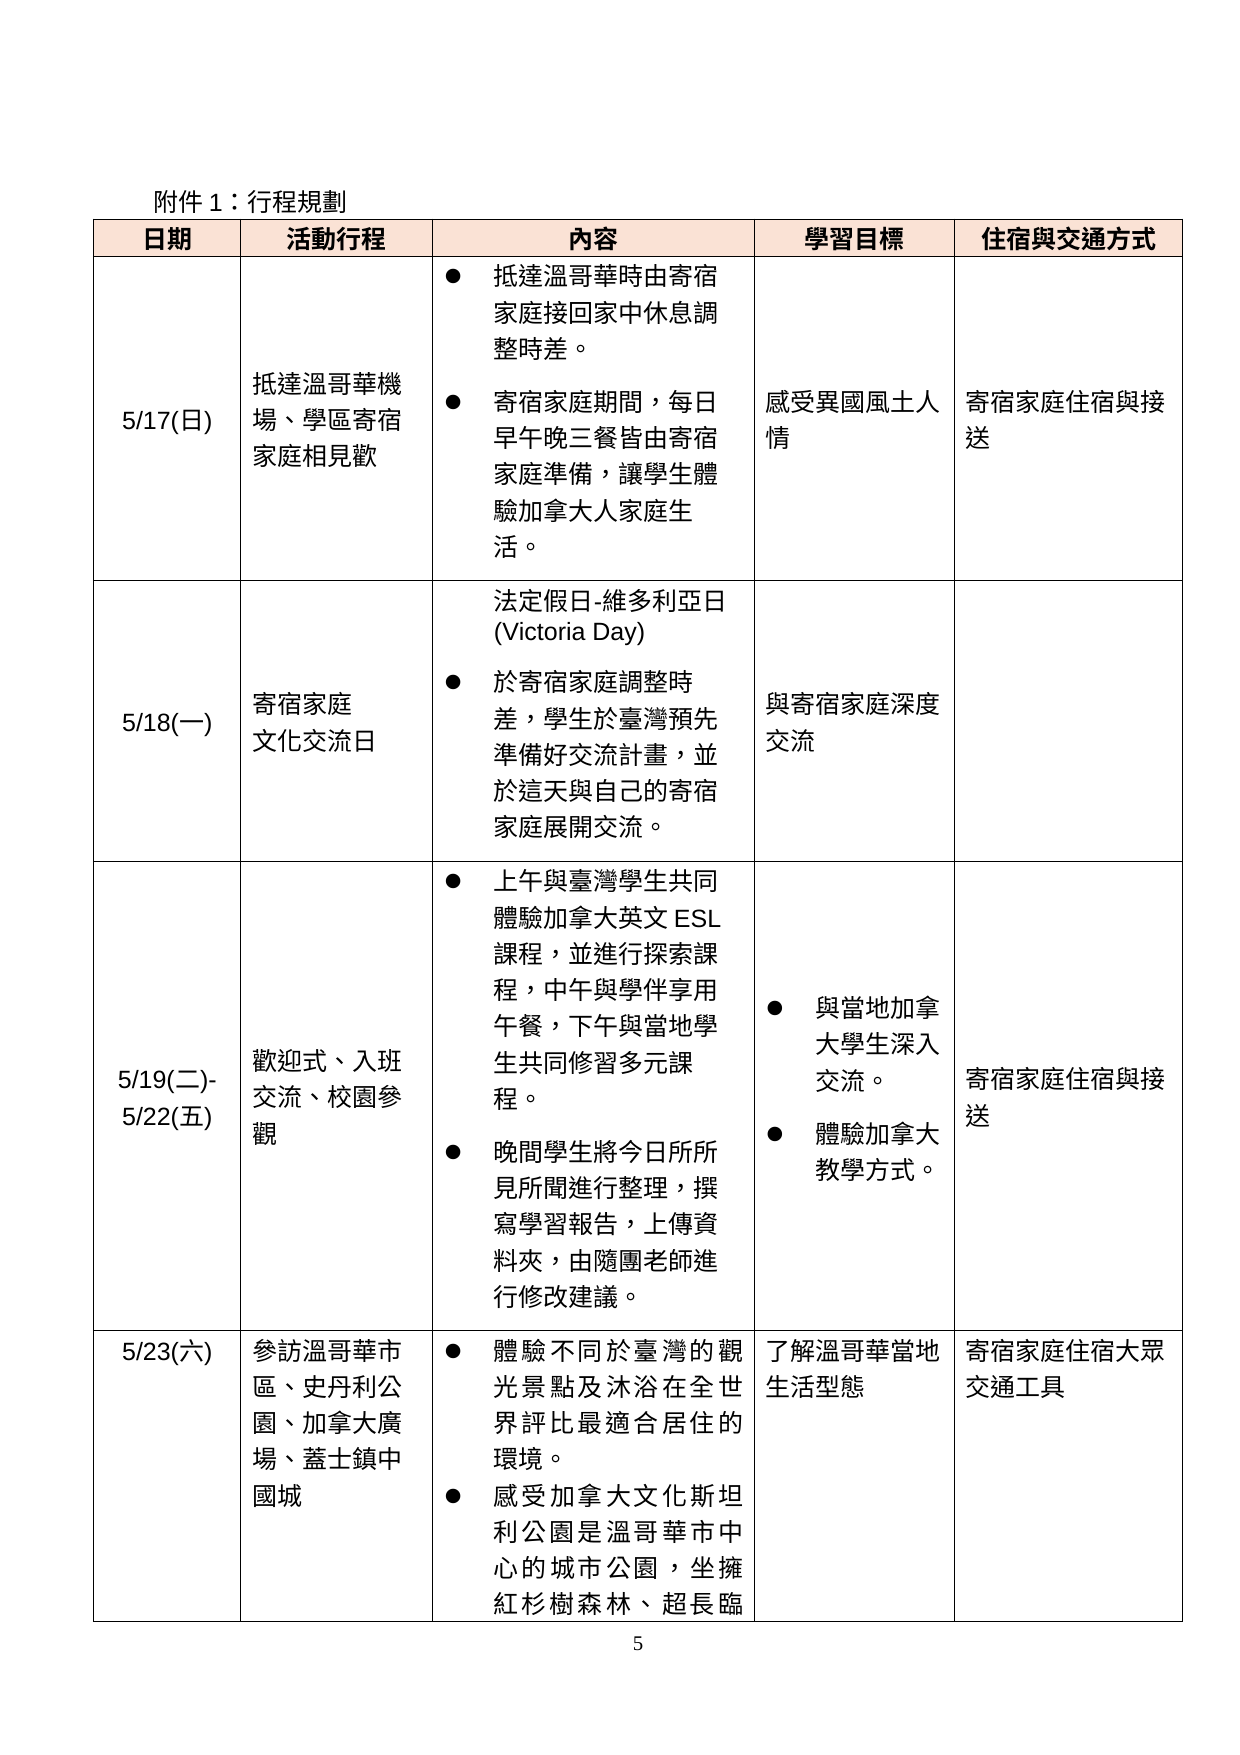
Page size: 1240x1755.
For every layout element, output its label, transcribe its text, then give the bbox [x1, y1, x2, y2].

table_cell 上午與臺灣學生共同體驗加拿大英文ESL課程，並進行探索課程，中午與學伴享用午餐，下午與當地學生共同修習多元課程。 晚間學生將今日所所見所聞進行整理，撰寫學習報告，上傳資料夾，由隨團老師進行修改建議。 [433, 862, 754, 1330]
table_header 日期 [94, 220, 240, 256]
table_cell 感受異國風土人情 [755, 257, 954, 580]
table_cell 與當地加拿大學生深入交流。 體驗加拿大教學方式。 [755, 862, 954, 1330]
table_cell 與寄宿家庭深度交流 [755, 581, 954, 861]
table_cell 寄宿家庭住宿與接送 [955, 257, 1182, 580]
table_header 內容 [433, 220, 754, 256]
table_cell [955, 581, 1182, 861]
table_cell 歡迎式、入班交流、校園參觀 [241, 862, 432, 1330]
table_cell 寄宿家庭 文化交流日 [241, 581, 432, 861]
table_cell 體驗不同於臺灣的觀光景點及沐浴在全世界評比最適合居住的環境。 感受加拿大文化斯坦利公園是溫哥華市中心的城市公園，坐擁紅杉樹森林、超長臨海步道、印第安圖騰群，風景優美，滿是花草林木，被稱為「巨大的天然氧吧」。 遊覽伊莉莎白女王公園、格蘭維爾島、唐人街、煤氣鎭等景點。 [433, 1331, 754, 1621]
table_cell 寄宿家庭住宿與接送 [955, 862, 1182, 1330]
table_cell 了解溫哥華當地生活型態 [755, 1331, 954, 1621]
table_header 學習目標 [755, 220, 954, 256]
table_cell 5/23(六) [94, 1331, 240, 1621]
table_cell 5/17(日) [94, 257, 240, 580]
table_cell 法定假日-維多利亞日(Victoria Day) 於寄宿家庭調整時差，學生於臺灣預先準備好交流計畫，並於這天與自己的寄宿家庭展開交流。 [433, 581, 754, 861]
table_header 住宿與交通方式 [955, 220, 1182, 256]
table_cell 5/19(二)-5/22(五) [94, 862, 240, 1330]
table_cell 寄宿家庭住宿大眾交通工具 [955, 1331, 1182, 1621]
table_cell 5/18(一) [94, 581, 240, 861]
table_cell 抵達溫哥華機場、學區寄宿家庭相見歡 [241, 257, 432, 580]
table_cell 抵達溫哥華時由寄宿家庭接回家中休息調整時差。 寄宿家庭期間，每日早午晚三餐皆由寄宿家庭準備，讓學生體驗加拿大人家庭生活。 [433, 257, 754, 580]
table_header 活動行程 [241, 220, 432, 256]
text 附件1：行程規劃 [153, 182, 1122, 218]
table_cell 參訪溫哥華市區、史丹利公園、加拿大廣場、蓋士鎮中國城 [241, 1331, 432, 1621]
